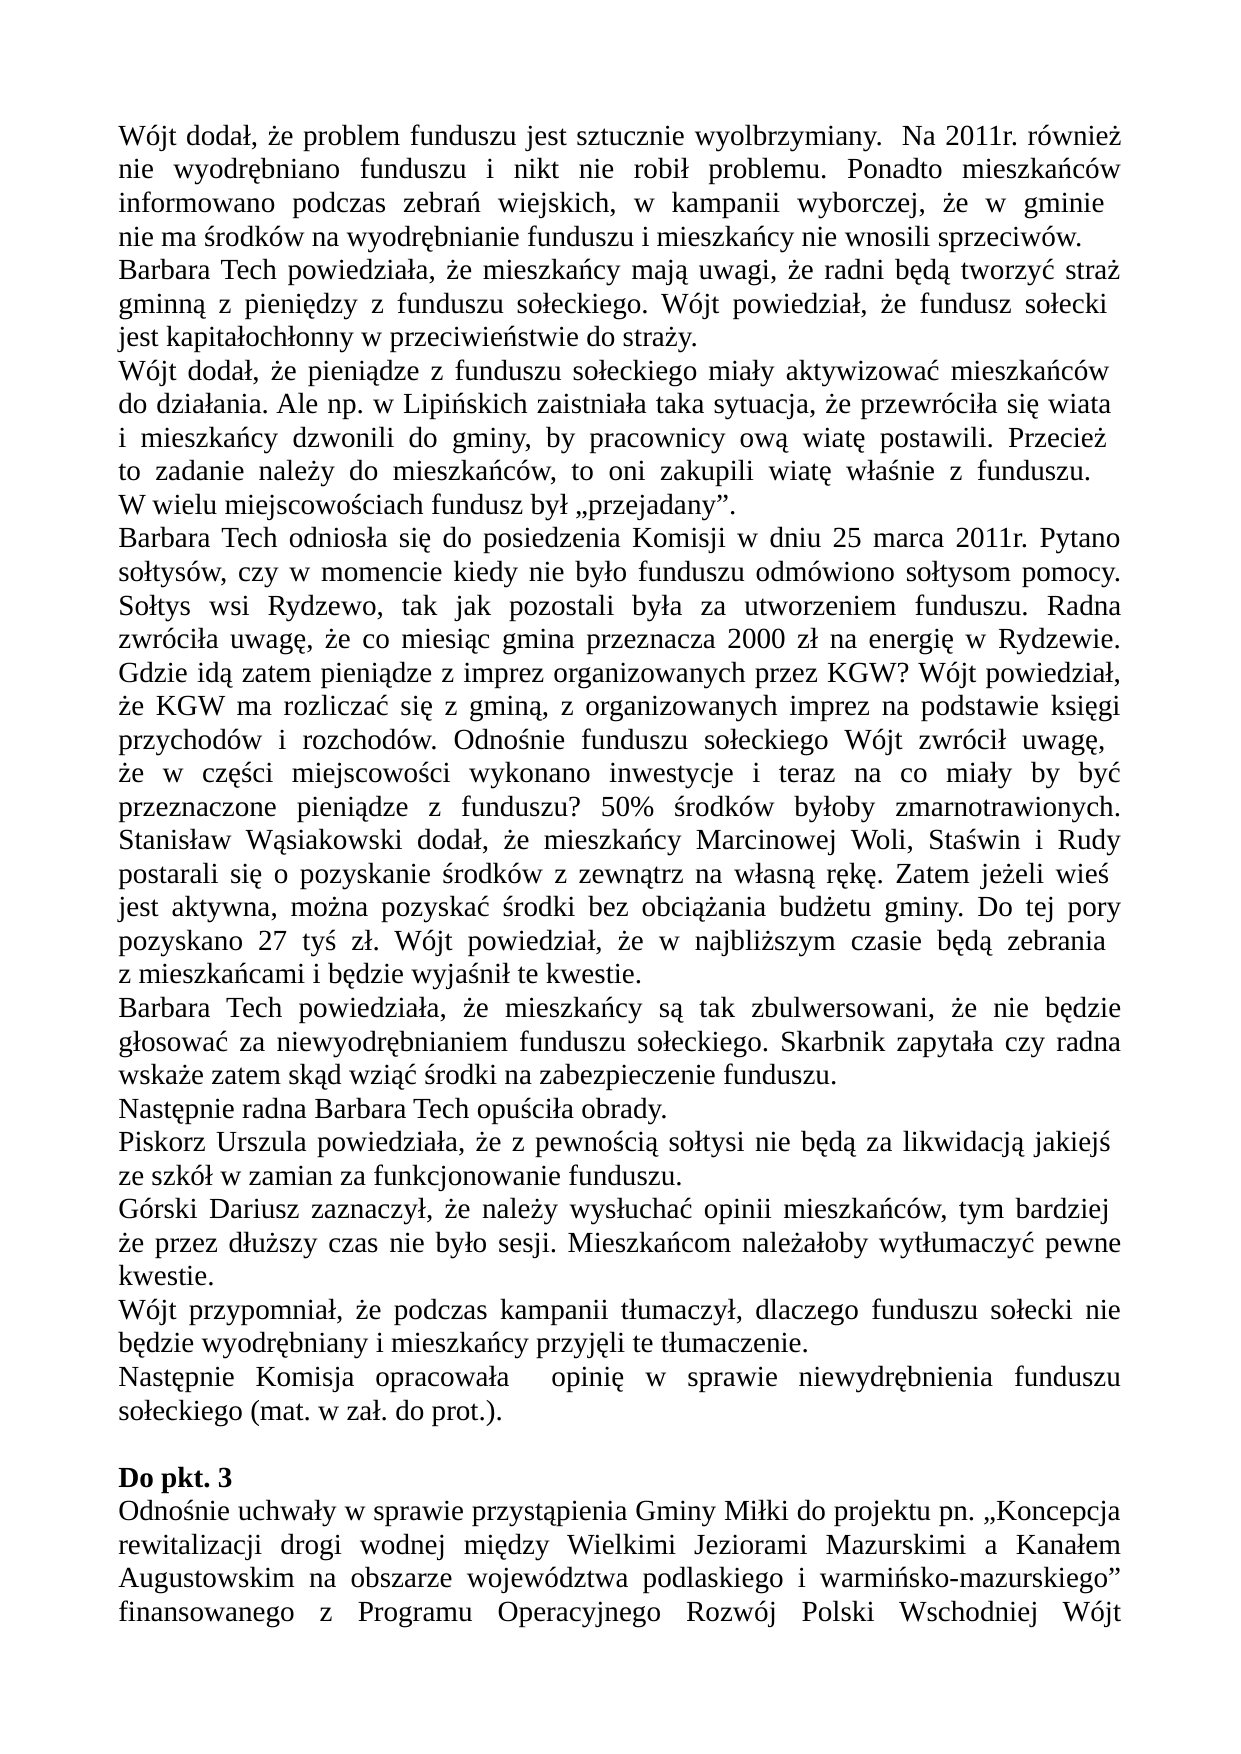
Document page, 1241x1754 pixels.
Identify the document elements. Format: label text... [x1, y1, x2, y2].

text Do pkt. 3 [118, 1460, 1122, 1493]
text Barbara Tech powiedziała, że mieszkańcy są tak zbulwersowani, że nie będzie głosować za niewyodrębnianiem funduszu sołeckiego. Skarbnik zapytała czy radna wskaże zatem skąd wziąć środki na zabezpieczenie funduszu. [118, 990, 1122, 1091]
text Następnie Komisja opracowała opinię w sprawie niewydrębnienia funduszu sołeckiego (mat. w zał. do prot.). [118, 1359, 1122, 1426]
text Piskorz Urszula powiedziała, że z pewnością sołtysi nie będą za likwidacją jakiejś ze szkół w zamian za funkcjonowanie funduszu. [118, 1124, 1122, 1191]
text Następnie radna Barbara Tech opuściła obrady. [118, 1091, 1122, 1124]
text Wójt przypomniał, że podczas kampanii tłumaczył, dlaczego funduszu sołecki nie będzie wyodrębniany i mieszkańcy przyjęli te tłumaczenie. [118, 1292, 1122, 1359]
text Odnośnie uchwały w sprawie przystąpienia Gminy Miłki do projektu pn. „Koncepcja rewitalizacji drogi wodnej między Wielkimi Jeziorami Mazurskimi a Kanałem Augustowskim na obszarze województwa podlaskiego i warmińsko-mazurskiego” finansowanego z Programu Operacyjnego Rozwój Polski Wschodniej Wójt [118, 1493, 1122, 1627]
text Wójt dodał, że problem funduszu jest sztucznie wyolbrzymiany. Na 2011r. również nie wyodrębniano funduszu i nikt nie robił problemu. Ponadto mieszkańców informowano podczas zebrań wiejskich, w kampanii wyborczej, że w gminie nie ma środków na wyodrębnianie funduszu i mieszkańcy nie wnosili sprzeciwów. [118, 118, 1122, 252]
text Wójt dodał, że pieniądze z funduszu sołeckiego miały aktywizować mieszkańców do działania. Ale np. w Lipińskich zaistniała taka sytuacja, że przewróciła się wiata i mieszkańcy dzwonili do gminy, by pracownicy ową wiatę postawili. Przecież to zadanie należy do mieszkańców, to oni zakupili wiatę właśnie z funduszu. W wielu miejscowościach fundusz był „przejadany”. [118, 353, 1122, 521]
text Barbara Tech powiedziała, że mieszkańcy mają uwagi, że radni będą tworzyć straż gminną z pieniędzy z funduszu sołeckiego. Wójt powiedział, że fundusz sołecki jest kapitałochłonny w przeciwieństwie do straży. [118, 252, 1122, 353]
text Barbara Tech odniosła się do posiedzenia Komisji w dniu 25 marca 2011r. Pytano sołtysów, czy w momencie kiedy nie było funduszu odmówiono sołtysom pomocy. Sołtys wsi Rydzewo, tak jak pozostali była za utworzeniem funduszu. Radna zwróciła uwagę, że co miesiąc gmina przeznacza 2000 zł na energię w Rydzewie. Gdzie idą zatem pieniądze z imprez organizowanych przez KGW? Wójt powiedział, że KGW ma rozliczać się z gminą, z organizowanych imprez na podstawie księgi przychodów i rozchodów. Odnośnie funduszu sołeckiego Wójt zwrócił uwagę, że w części miejscowości wykonano inwestycje i teraz na co miały by być przeznaczone pieniądze z funduszu? 50% środków byłoby zmarnotrawionych. Stanisław Wąsiakowski dodał, że mieszkańcy Marcinowej Woli, Staświn i Rudy postarali się o pozyskanie środków z zewnątrz na własną rękę. Zatem jeżeli wieś jest aktywna, można pozyskać środki bez obciążania budżetu gminy. Do tej pory pozyskano 27 tyś zł. Wójt powiedział, że w najbliższym czasie będą zebrania z mieszkańcami i będzie wyjaśnił te kwestie. [118, 521, 1122, 990]
text Górski Dariusz zaznaczył, że należy wysłuchać opinii mieszkańców, tym bardziej że przez dłuższy czas nie było sesji. Mieszkańcom należałoby wytłumaczyć pewne kwestie. [118, 1191, 1122, 1292]
